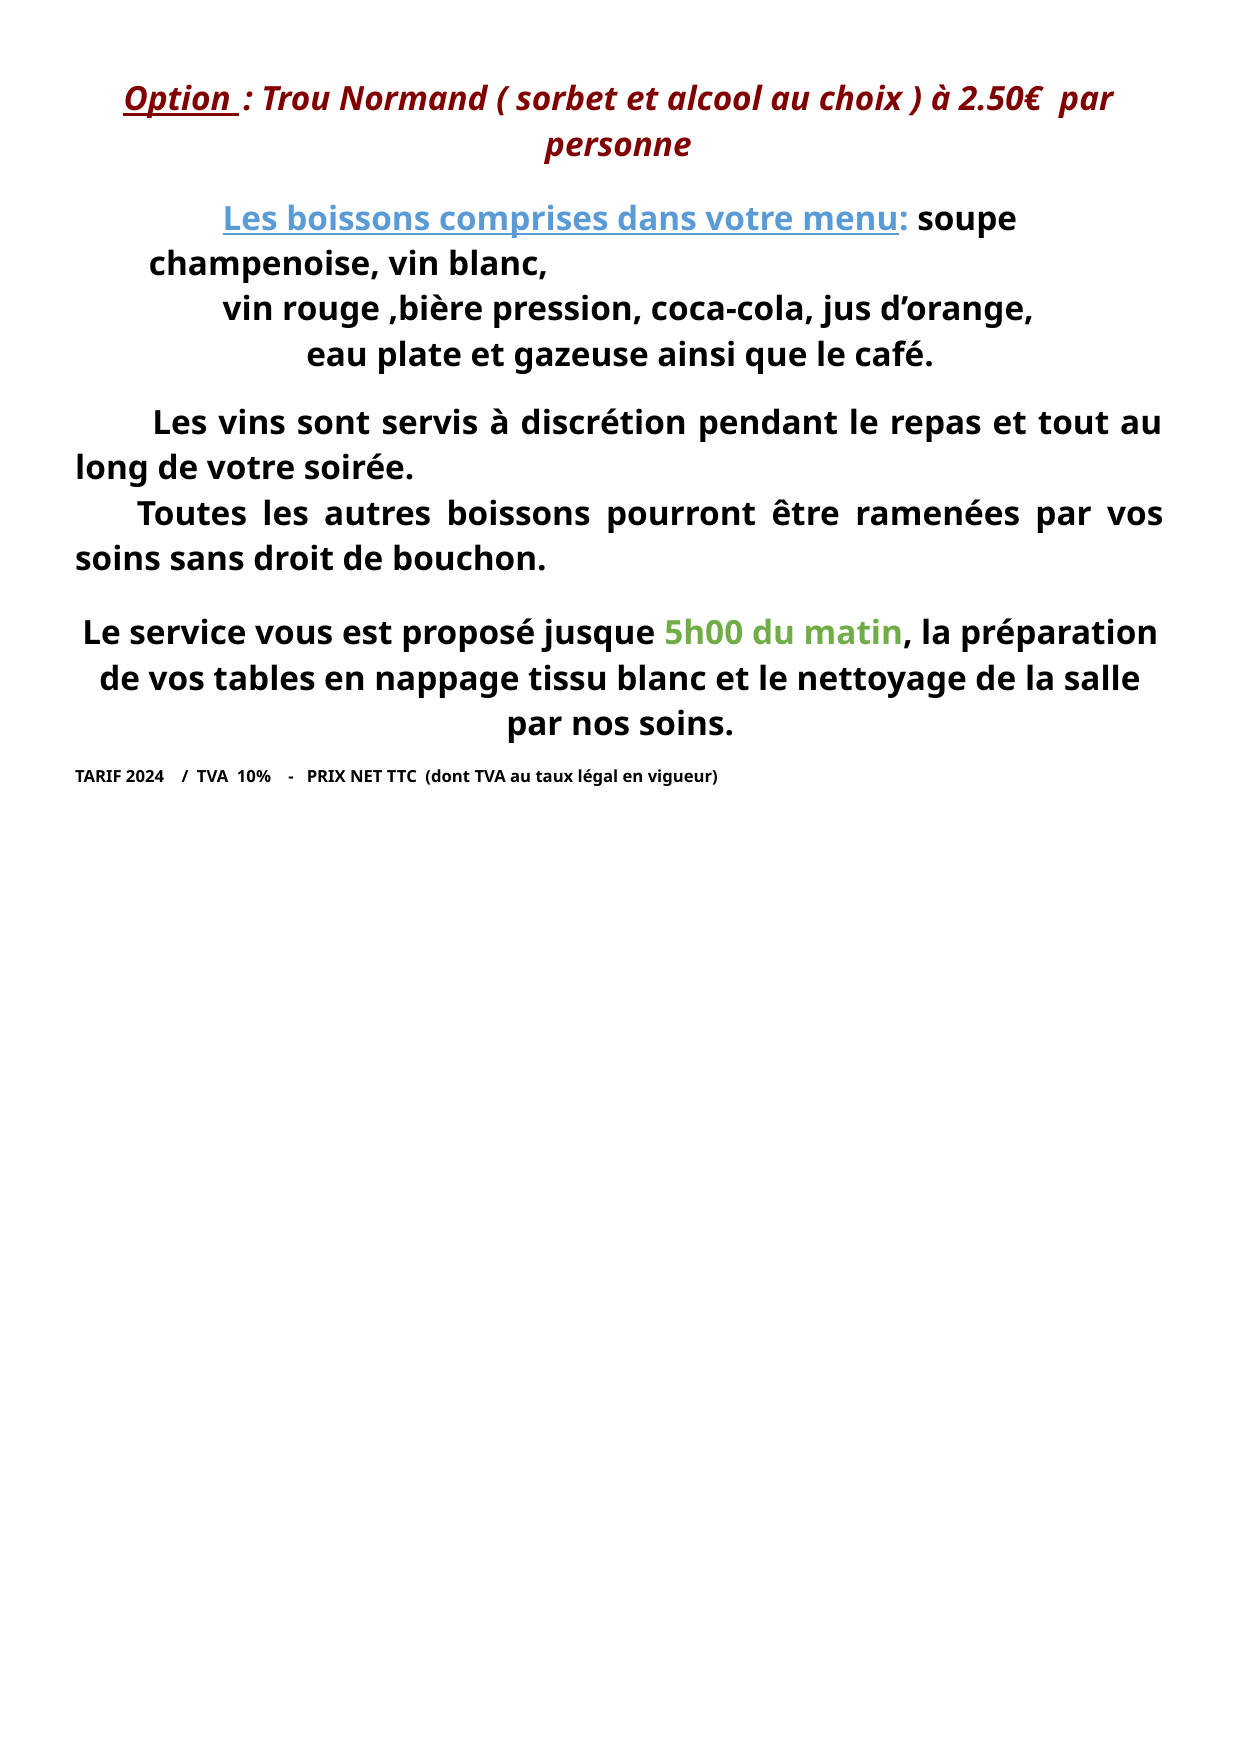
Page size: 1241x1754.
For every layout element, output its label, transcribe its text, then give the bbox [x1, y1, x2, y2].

text TARIF 2024 / TVA 10% - PRIX NET TTC (dont TVA au taux légal en vigueur) [75, 764, 1165, 787]
text Les vins sont servis à discrétion pendant le repas et tout au long de votre soirée. [75, 399, 1165, 489]
text vin rouge ,bière pression, coca-cola, jus d’orange, [149, 285, 1165, 331]
text Les boissons comprises dans votre menu: soupe champenoise, vin blanc, [149, 194, 1165, 285]
text Toutes les autres boissons pourront être ramenées par vos soins sans droit de bouchon. [75, 489, 1165, 580]
text Le service vous est proposé jusque 5h00 du matin, la préparation de vos tables en nappage tissu blanc et le nettoyage de la salle par nos soins. [75, 609, 1165, 745]
text eau plate et gazeuse ainsi que le café. [75, 331, 1165, 376]
text Option : Trou Normand ( sorbet et alcool au choix ) à 2.50€ par personne [75, 75, 1165, 166]
